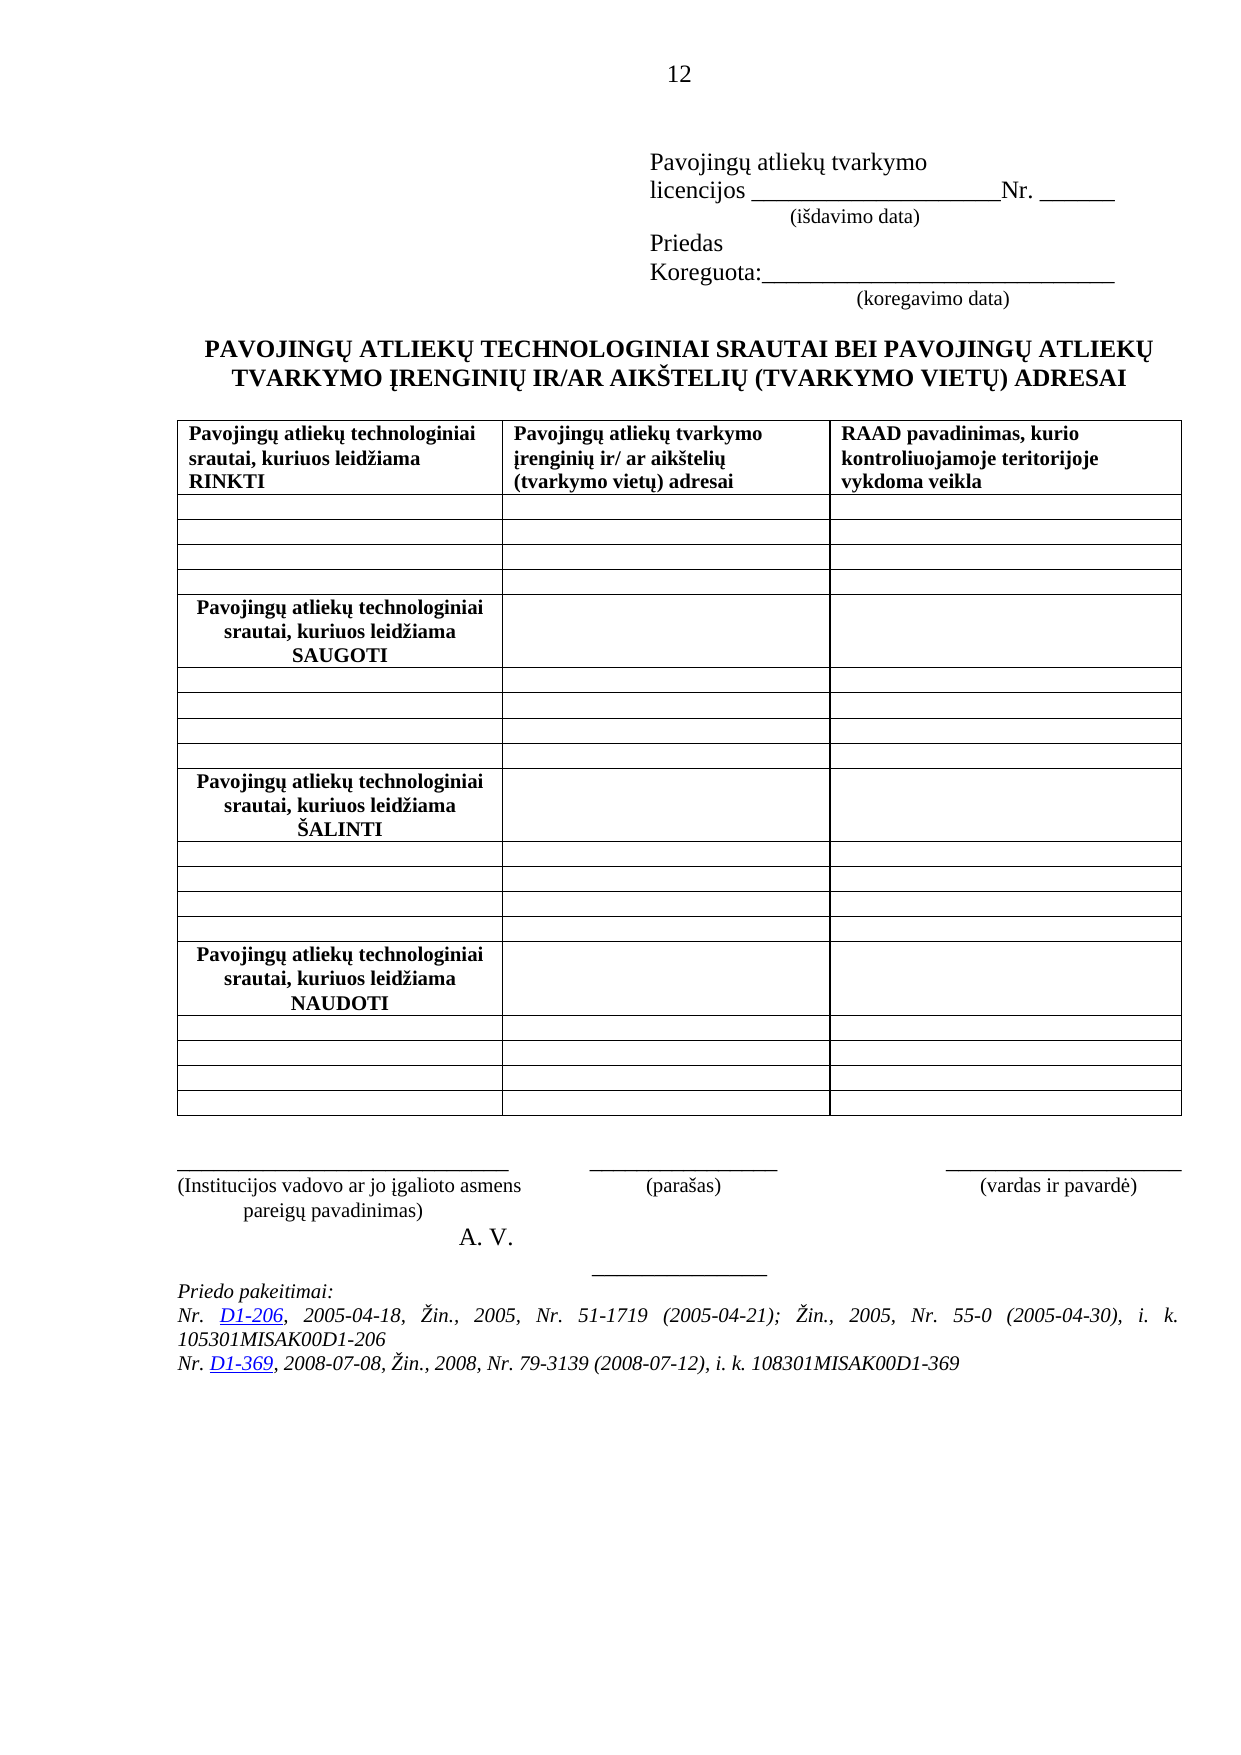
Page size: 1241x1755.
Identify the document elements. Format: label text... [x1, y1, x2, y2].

table_cell [503, 1066, 829, 1090]
table_cell Pavojingų atliekų technologiniai srautai, kuriuos leidžiama SAUGOTI [178, 595, 502, 667]
table_cell [831, 520, 1181, 544]
table_cell [831, 842, 1181, 866]
text (Institucijos vadovo ar jo įgalioto asmens (parašas) (vardas ir pavardė) [177, 1173, 1181, 1197]
table_cell [503, 942, 829, 1014]
table_cell [178, 693, 502, 717]
table_cell [503, 917, 829, 941]
table_cell [503, 668, 829, 692]
table_cell [831, 693, 1181, 717]
text A. V. [177, 1222, 1181, 1250]
text (koregavimo data) [649, 286, 1181, 310]
table_cell [831, 744, 1181, 768]
text Nr. D1-369, 2008-07-08, Žin., 2008, Nr. 79-3139 (2008-07-12), i. k. 108301MISAK00D1-369 [177, 1351, 1181, 1375]
table_cell [503, 693, 829, 717]
text Priedas [649, 228, 1181, 257]
table_cell [831, 570, 1181, 594]
text licencijos Nr. ______ [649, 176, 1181, 204]
table_header Pavojingų atliekų technologiniai srautai, kuriuos leidžiama RINKTI [178, 421, 502, 493]
table_cell [831, 545, 1181, 569]
table_cell [178, 570, 502, 594]
table_cell [503, 545, 829, 569]
table_cell [178, 744, 502, 768]
text Priedo pakeitimai: [177, 1279, 1181, 1303]
table_cell [503, 1016, 829, 1039]
table_cell [178, 892, 502, 916]
table_cell [503, 769, 829, 841]
table_cell [503, 520, 829, 544]
table_cell [503, 495, 829, 519]
table_cell [831, 668, 1181, 692]
table_cell Pavojingų atliekų technologiniai srautai, kuriuos leidžiama ŠALINTI [178, 769, 502, 841]
table_cell [503, 1041, 829, 1065]
table_cell [831, 1066, 1181, 1090]
text pareigų pavadinimas) [177, 1197, 1181, 1222]
table_cell [831, 892, 1181, 916]
table_cell [503, 719, 829, 742]
table_cell [178, 545, 502, 569]
table_header RAAD pavadinimas, kurio kontroliuojamoje teritorijoje vykdoma veikla [831, 421, 1181, 493]
table_cell [831, 1016, 1181, 1039]
table_cell [831, 867, 1181, 891]
text (išdavimo data) [790, 204, 1181, 228]
table_cell [503, 867, 829, 891]
table_cell [831, 719, 1181, 742]
table_cell [831, 769, 1181, 841]
table_cell [503, 570, 829, 594]
table_cell [503, 1091, 829, 1115]
table_cell [831, 917, 1181, 941]
text Koreguota: [649, 257, 1181, 286]
text Nr. D1-206, 2005-04-18, Žin., 2005, Nr. 51-1719 (2005-04-21); Žin., 2005, Nr. 55-0 (2005-04-30), i. k. 105301MISAK00D1-206 [177, 1303, 1181, 1351]
table_cell [503, 595, 829, 667]
table_cell [831, 942, 1181, 1014]
text ______________ [177, 1250, 1181, 1279]
text PAVOJINGŲ ATLIEKŲ TECHNOLOGINIAI SRAUTAI BEI PAVOJINGŲ ATLIEKŲ TVARKYMO ĮRENGINIŲ IR/AR AIKŠTELIŲ (TVARKYMO VIETŲ) ADRESAI [177, 334, 1181, 392]
table_cell [503, 892, 829, 916]
table_cell [503, 744, 829, 768]
table_cell Pavojingų atliekų technologiniai srautai, kuriuos leidžiama NAUDOTI [178, 942, 502, 1014]
table_cell [178, 668, 502, 692]
table_cell [831, 1091, 1181, 1115]
table_cell [831, 595, 1181, 667]
table_cell [178, 495, 502, 519]
table_header Pavojingų atliekų tvarkymo įrenginių ir/ ar aikštelių (tvarkymo vietų) adresai [503, 421, 829, 493]
table_cell [178, 917, 502, 941]
text Pavojingų atliekų tvarkymo [649, 147, 1181, 176]
table_cell [831, 1041, 1181, 1065]
table_cell [503, 842, 829, 866]
table_cell [178, 842, 502, 866]
table_cell [831, 495, 1181, 519]
table_cell [178, 520, 502, 544]
table_cell [178, 719, 502, 742]
table_cell [178, 1041, 502, 1065]
table_cell [178, 1091, 502, 1115]
table_cell [178, 867, 502, 891]
table_cell [178, 1016, 502, 1039]
table_cell [178, 1066, 502, 1090]
